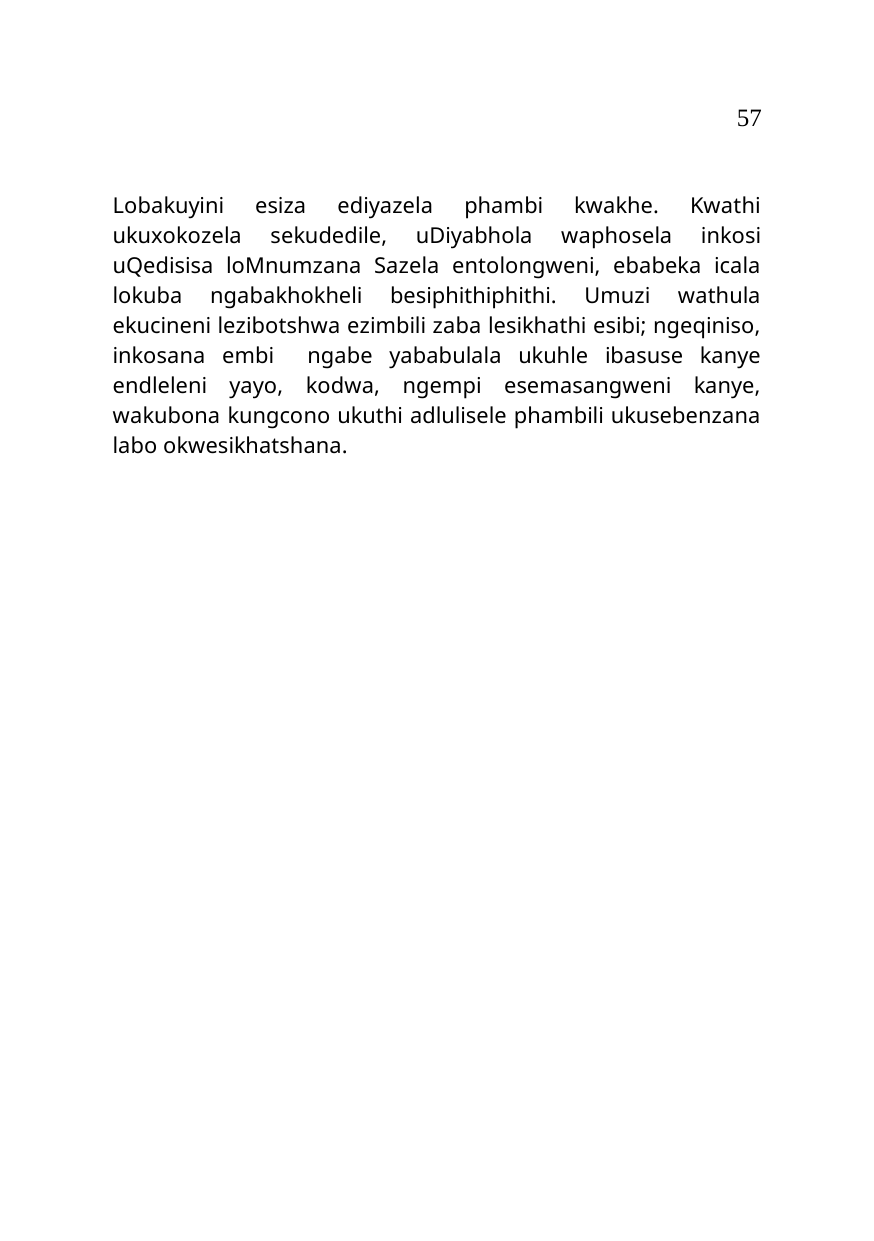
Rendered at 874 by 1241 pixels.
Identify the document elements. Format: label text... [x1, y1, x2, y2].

text Lobakuyini esiza ediyazela phambi kwakhe. Kwathi ukuxokozela sekudedile, uDiyabhola waphosela inkosi uQedisisa loMnumzana Sazela entolongweni, ebabeka icala lokuba ngabakhokheli besiphithiphithi. Umuzi wathula ekucineni lezibotshwa ezimbili zaba lesikhathi esibi; ngeqiniso, inkosana embi ngabe yababulala ukuhle ibasuse kanye endleleni yayo, kodwa, ngempi esemasangweni kanye, wakubona kungcono ukuthi adlulisele phambili ukusebenzana labo okwesikhatshana. [112, 189, 761, 459]
